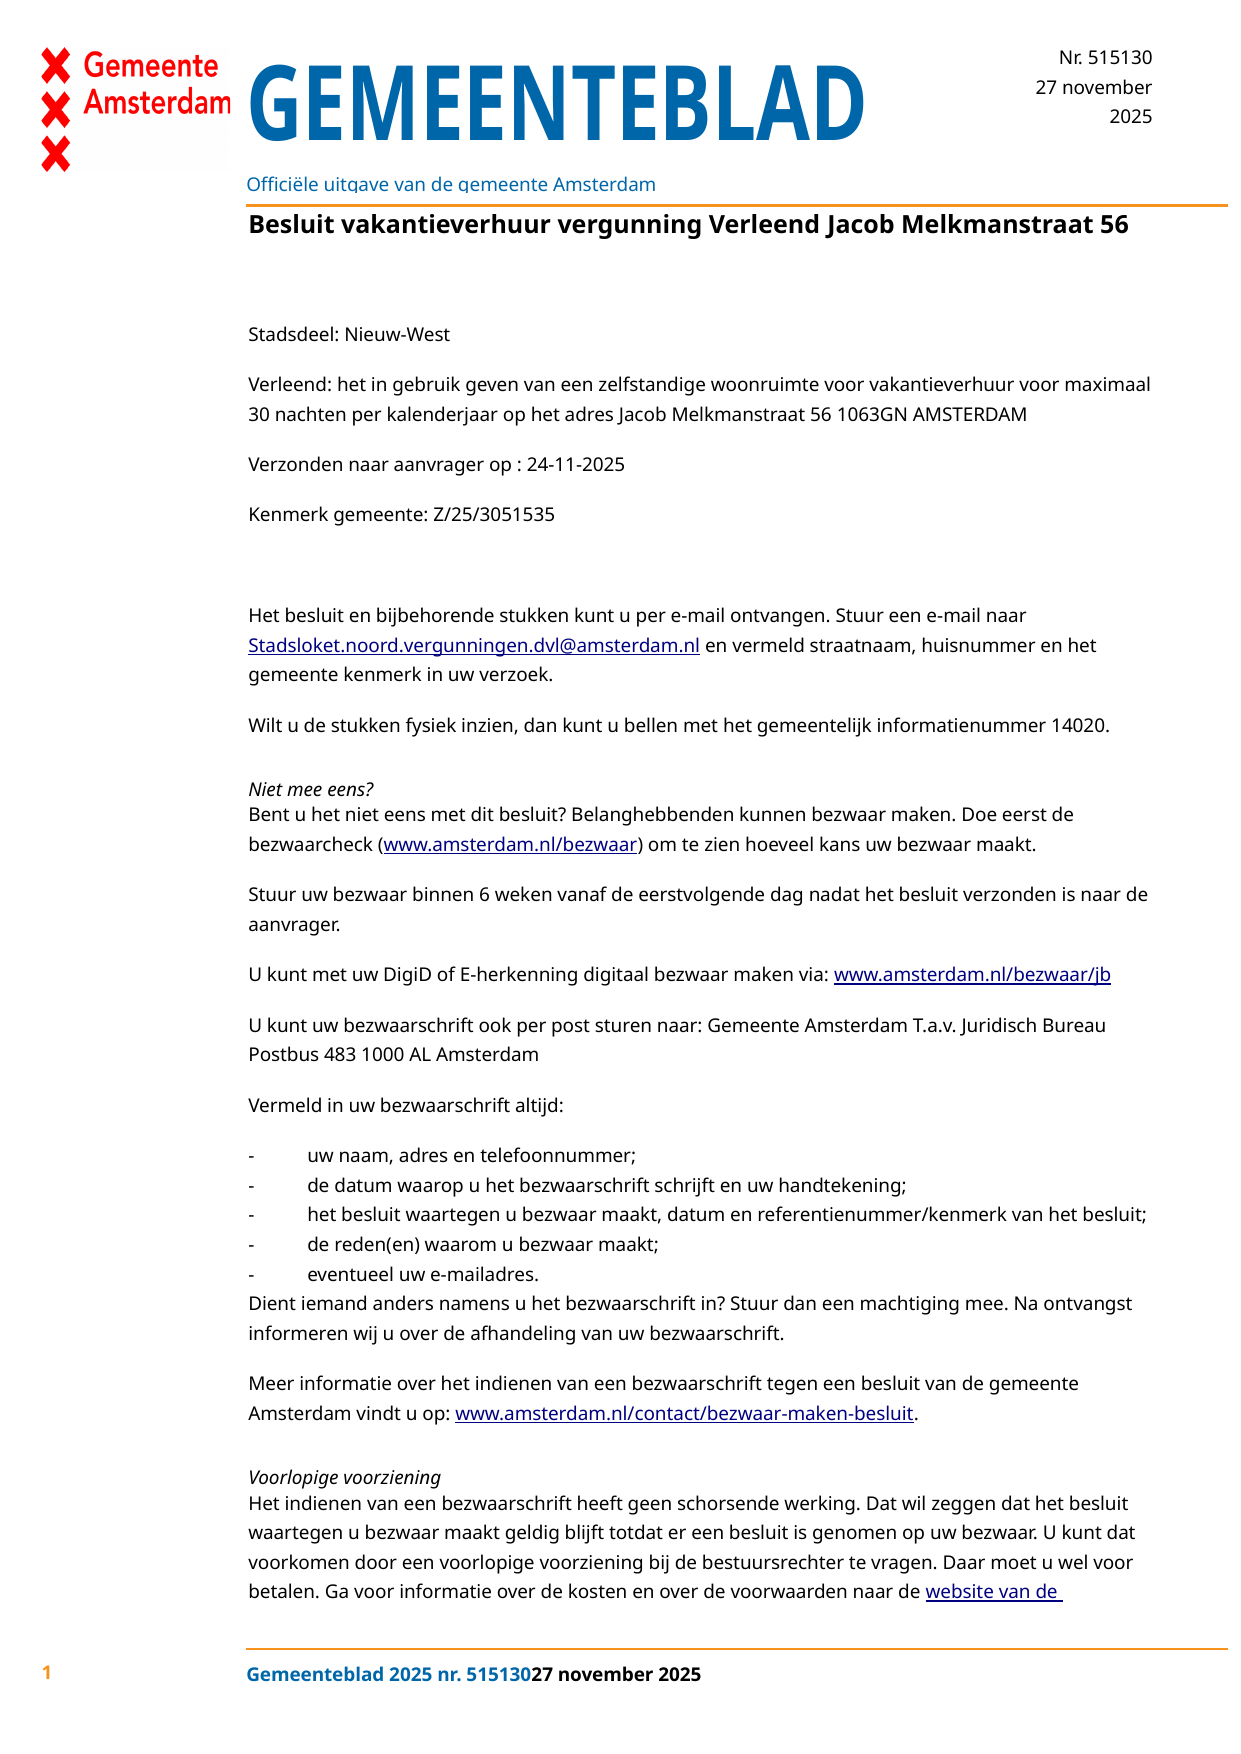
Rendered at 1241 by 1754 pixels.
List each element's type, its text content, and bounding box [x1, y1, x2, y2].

text Niet mee eens? [248, 776, 1152, 802]
text Meer informatie over het indienen van een bezwaarschrift tegen een besluit van de gemeente Amsterdam vindt u op: www.amsterdam.nl/contact/bezwaar-maken-besluit. [248, 1370, 1152, 1426]
text Verzonden naar aanvrager op : 24-11-2025 [248, 451, 1152, 477]
text Bent u het niet eens met dit besluit? Belanghebbenden kunnen bezwaar maken. Doe eerst de bezwaarcheck (www.amsterdam.nl/bezwaar) om te zien hoeveel kans uw bezwaar maakt. [248, 802, 1152, 857]
text Stuur uw bezwaar binnen 6 weken vanaf de eerstvolgende dag nadat het besluit verzonden is naar de aanvrager. [248, 882, 1152, 937]
text Voorlopige voorziening [248, 1464, 1152, 1490]
list de reden(en) waarom u bezwaar maakt; [248, 1231, 1152, 1257]
text Stadsdeel: Nieuw-West [248, 321, 1152, 346]
text U kunt met uw DigiD of E-herkenning digitaal bezwaar maken via: www.amsterdam.nl/bezwaar/jb [248, 962, 1152, 987]
list uw naam, adres en telefoonnummer; [248, 1142, 1152, 1168]
text Vermeld in uw bezwaarschrift altijd: [248, 1092, 1152, 1118]
text Wilt u de stukken fysiek inzien, dan kunt u bellen met het gemeentelijk informatienummer 14020. [248, 712, 1152, 738]
picture [41, 47, 231, 172]
list het besluit waartegen u bezwaar maakt, datum en referentienummer/kenmerk van het besluit; [248, 1202, 1152, 1227]
text Kenmerk gemeente: Z/25/3051535 [248, 502, 1152, 527]
text Het indienen van een bezwaarschrift heeft geen schorsende werking. Dat wil zeggen dat het besluit waartegen u bezwaar maakt geldig blijft totdat er een besluit is genomen op uw bezwaar. U kunt dat voorkomen door een voorlopige voorziening bij de bestuursrechter te vragen. Daar moet u wel voor betalen. Ga voor informatie over de kosten en over de voorwaarden naar de website van de [248, 1490, 1152, 1604]
list eventueel uw e-mailadres. [248, 1261, 1152, 1287]
text Verleend: het in gebruik geven van een zelfstandige woonruimte voor vakantieverhuur voor maximaal 30 nachten per kalenderjaar op het adres Jacob Melkmanstraat 56 1063GN AMSTERDAM [248, 371, 1152, 426]
text U kunt uw bezwaarschrift ook per post sturen naar: Gemeente Amsterdam T.a.v. Juridisch Bureau Postbus 483 1000 AL Amsterdam [248, 1012, 1152, 1067]
text Het besluit en bijbehorende stukken kunt u per e-mail ontvangen. Stuur een e-mail naar Stadsloket.noord.vergunningen.dvl@amsterdam.nl en vermeld straatnaam, huisnummer en het gemeente kenmerk in uw verzoek. [248, 602, 1152, 687]
text Besluit vakantieverhuur vergunning Verleend Jacob Melkmanstraat 56 [248, 207, 1152, 241]
text Dient iemand anders namens u het bezwaarschrift in? Stuur dan een machtiging mee. Na ontvangst informeren wij u over de afhandeling van uw bezwaarschrift. [248, 1290, 1152, 1346]
list de datum waarop u het bezwaarschrift schrijft en uw handtekening; [248, 1172, 1152, 1198]
